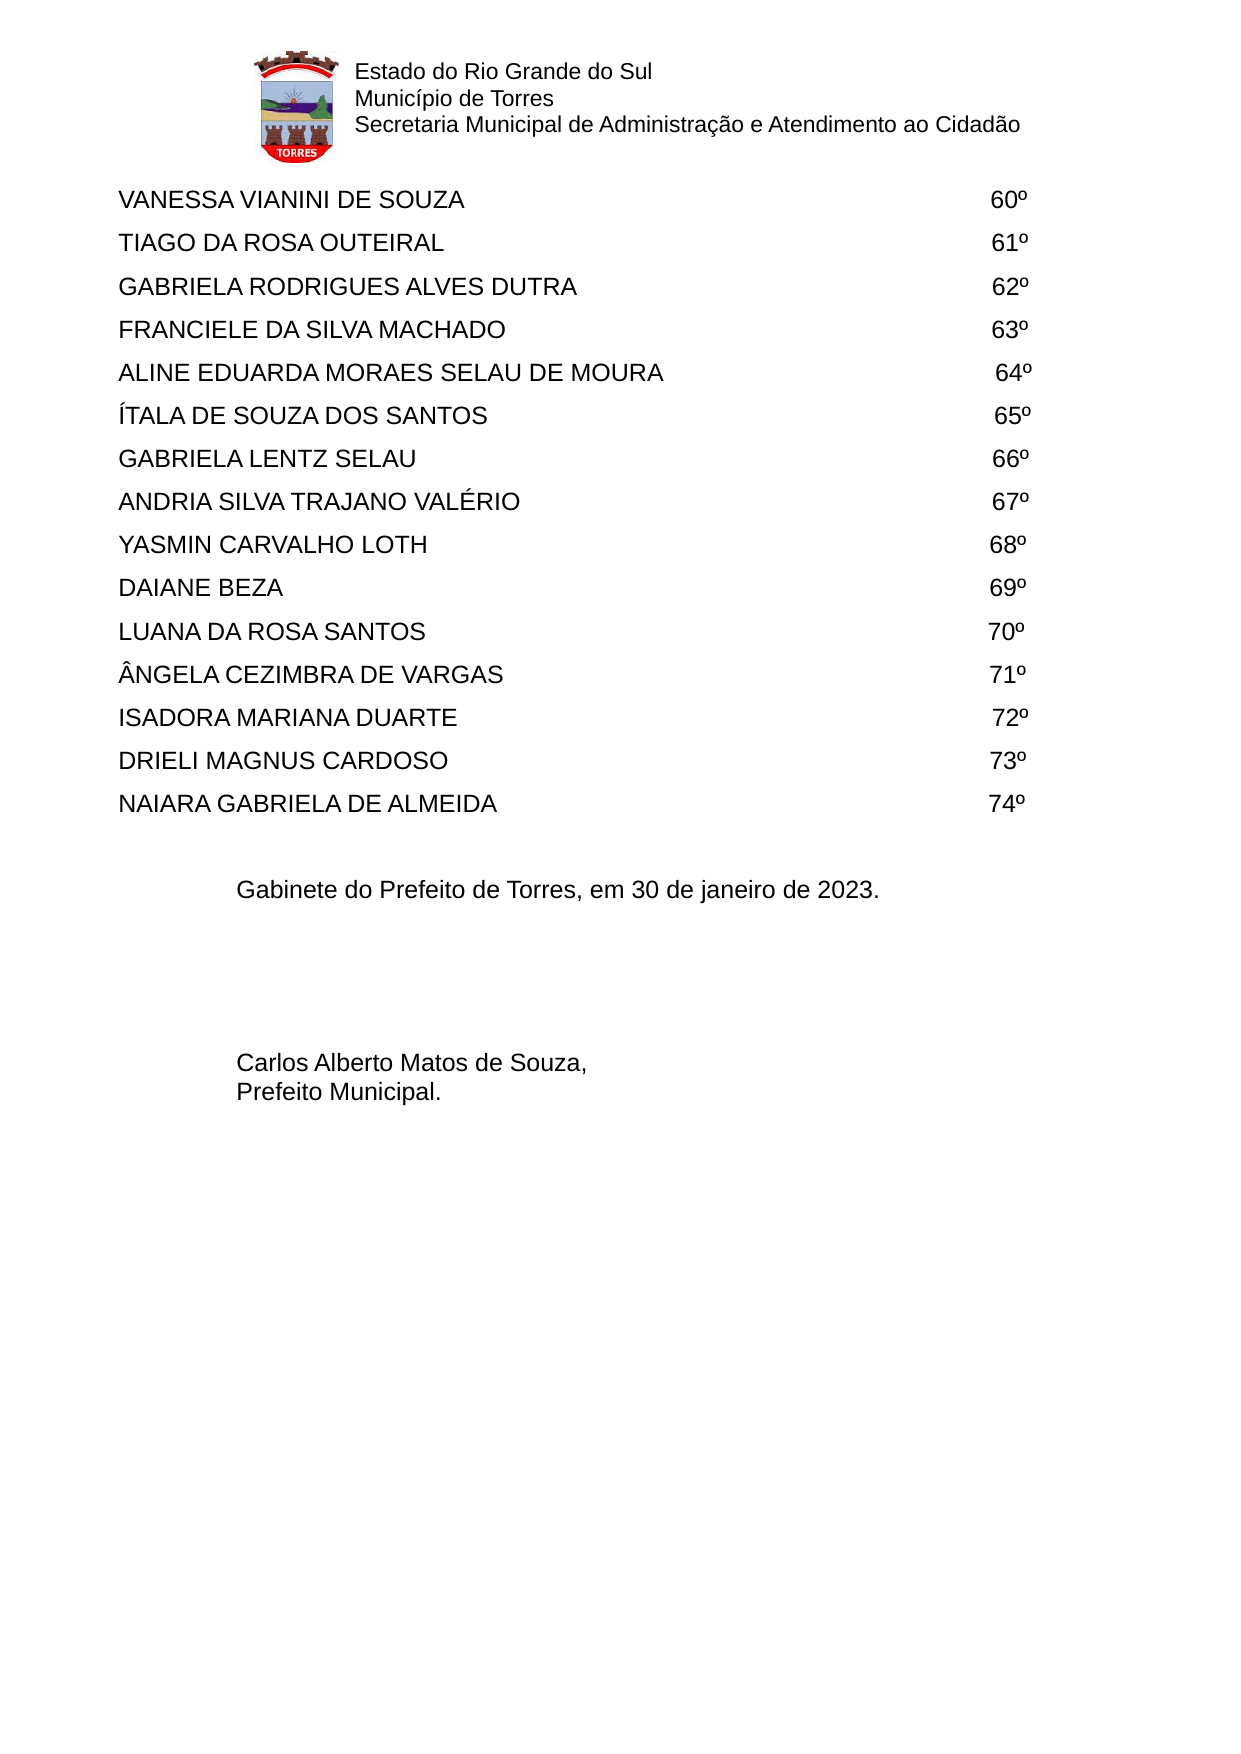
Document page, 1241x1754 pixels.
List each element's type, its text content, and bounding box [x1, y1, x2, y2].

text FRANCIELE DA SILVA MACHADO 63º [118, 314, 1122, 343]
text GABRIELA LENTZ SELAU 66º [118, 444, 1122, 473]
text Gabinete do Prefeito de Torres, em 30 de janeiro de 2023. [118, 875, 1122, 904]
text GABRIELA RODRIGUES ALVES DUTRA 62º [118, 271, 1122, 300]
text ÂNGELA CEZIMBRA DE VARGAS 71º [118, 659, 1122, 688]
text ANDRIA SILVA TRAJANO VALÉRIO 67º [118, 487, 1122, 516]
text ISADORA MARIANA DUARTE 72º [118, 703, 1122, 731]
text Carlos Alberto Matos de Souza, [118, 1048, 1122, 1076]
text Prefeito Municipal. [118, 1076, 1122, 1105]
text DAIANE BEZA 69º [118, 573, 1122, 602]
text VANESSA VIANINI DE SOUZA 60º [118, 185, 1122, 214]
text DRIELI MAGNUS CARDOSO 73º [118, 746, 1122, 774]
text ÍTALA DE SOUZA DOS SANTOS 65º [118, 401, 1122, 429]
text NAIARA GABRIELA DE ALMEIDA 74º [118, 789, 1122, 818]
text LUANA DA ROSA SANTOS 70º [118, 616, 1122, 645]
picture [253, 51, 339, 163]
text TIAGO DA ROSA OUTEIRAL 61º [118, 228, 1122, 257]
text ALINE EDUARDA MORAES SELAU DE MOURA 64º [118, 358, 1122, 386]
text YASMIN CARVALHO LOTH 68º [118, 530, 1122, 559]
